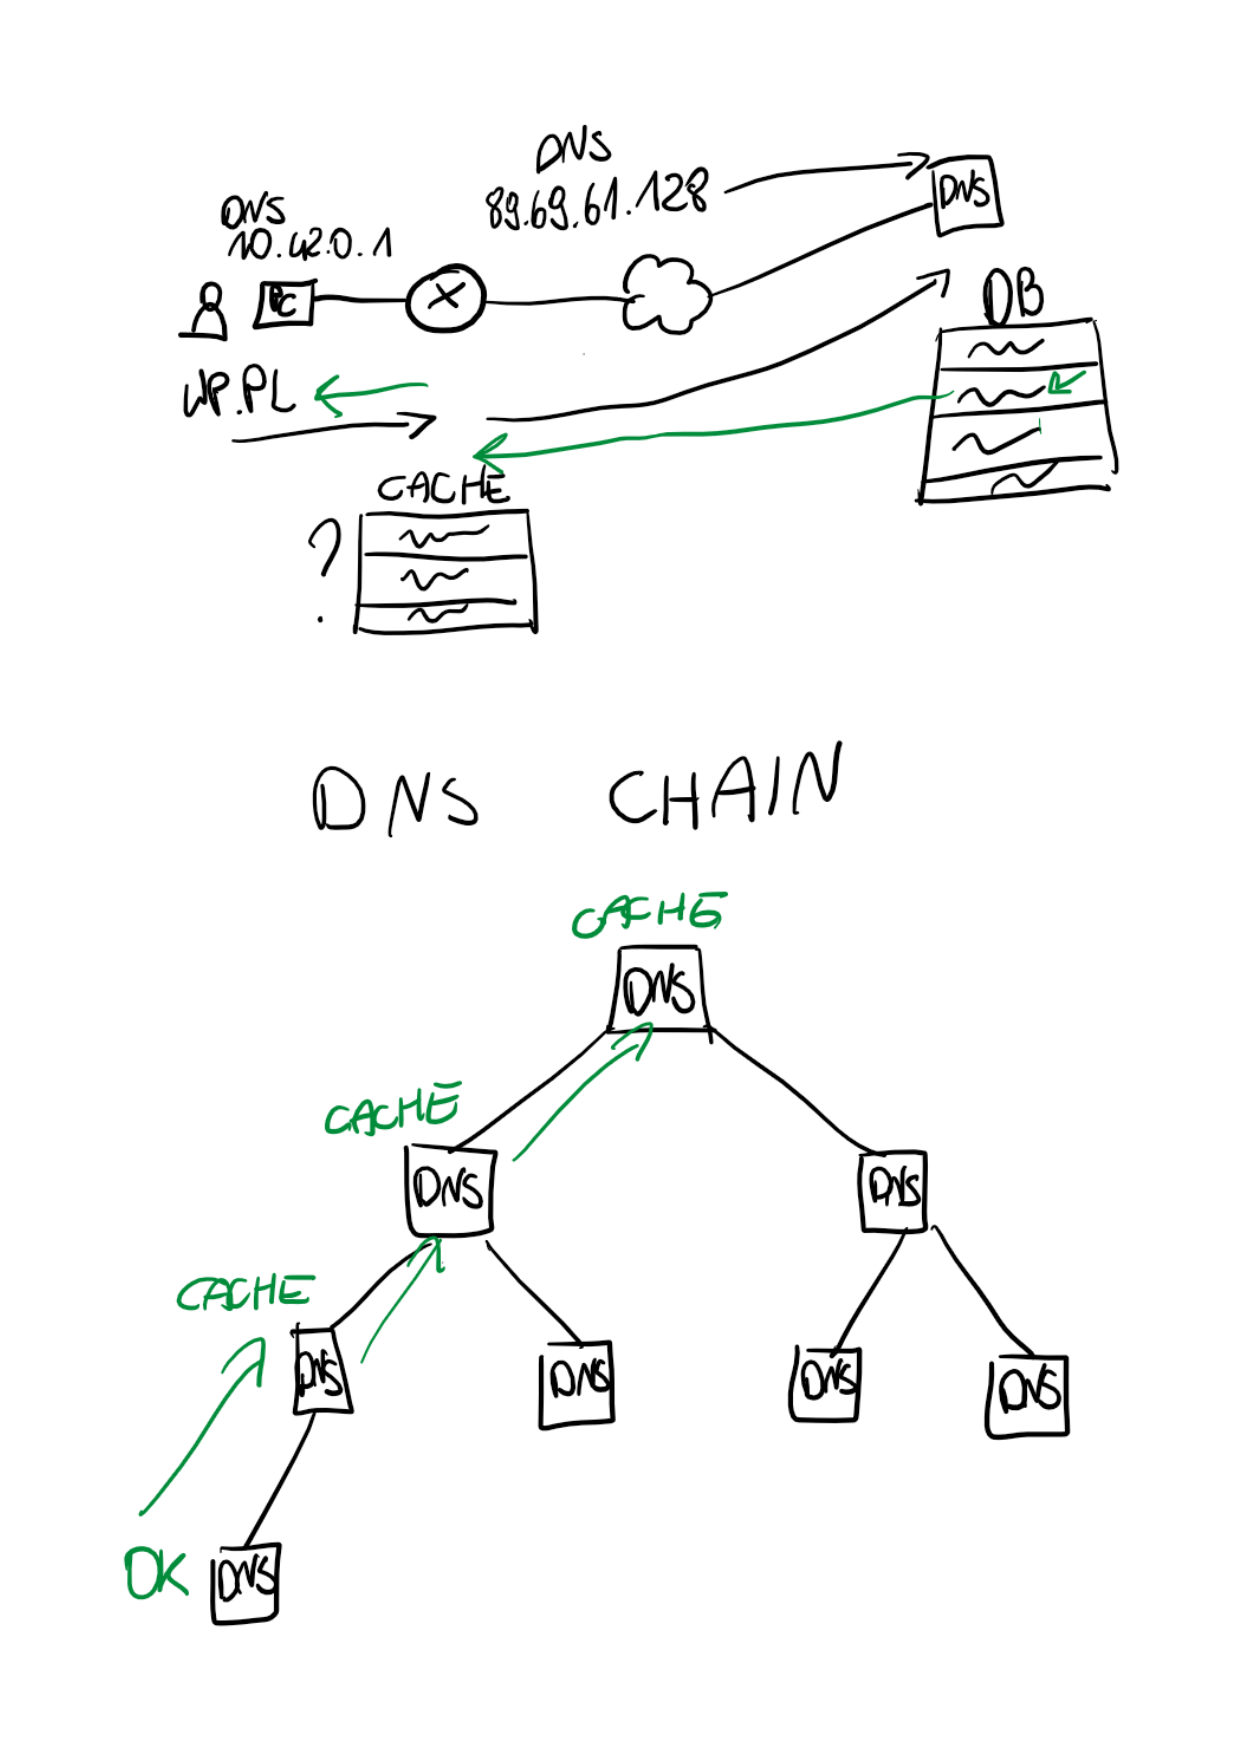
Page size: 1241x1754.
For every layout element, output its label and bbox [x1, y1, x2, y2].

picture [118, 118, 1123, 1630]
